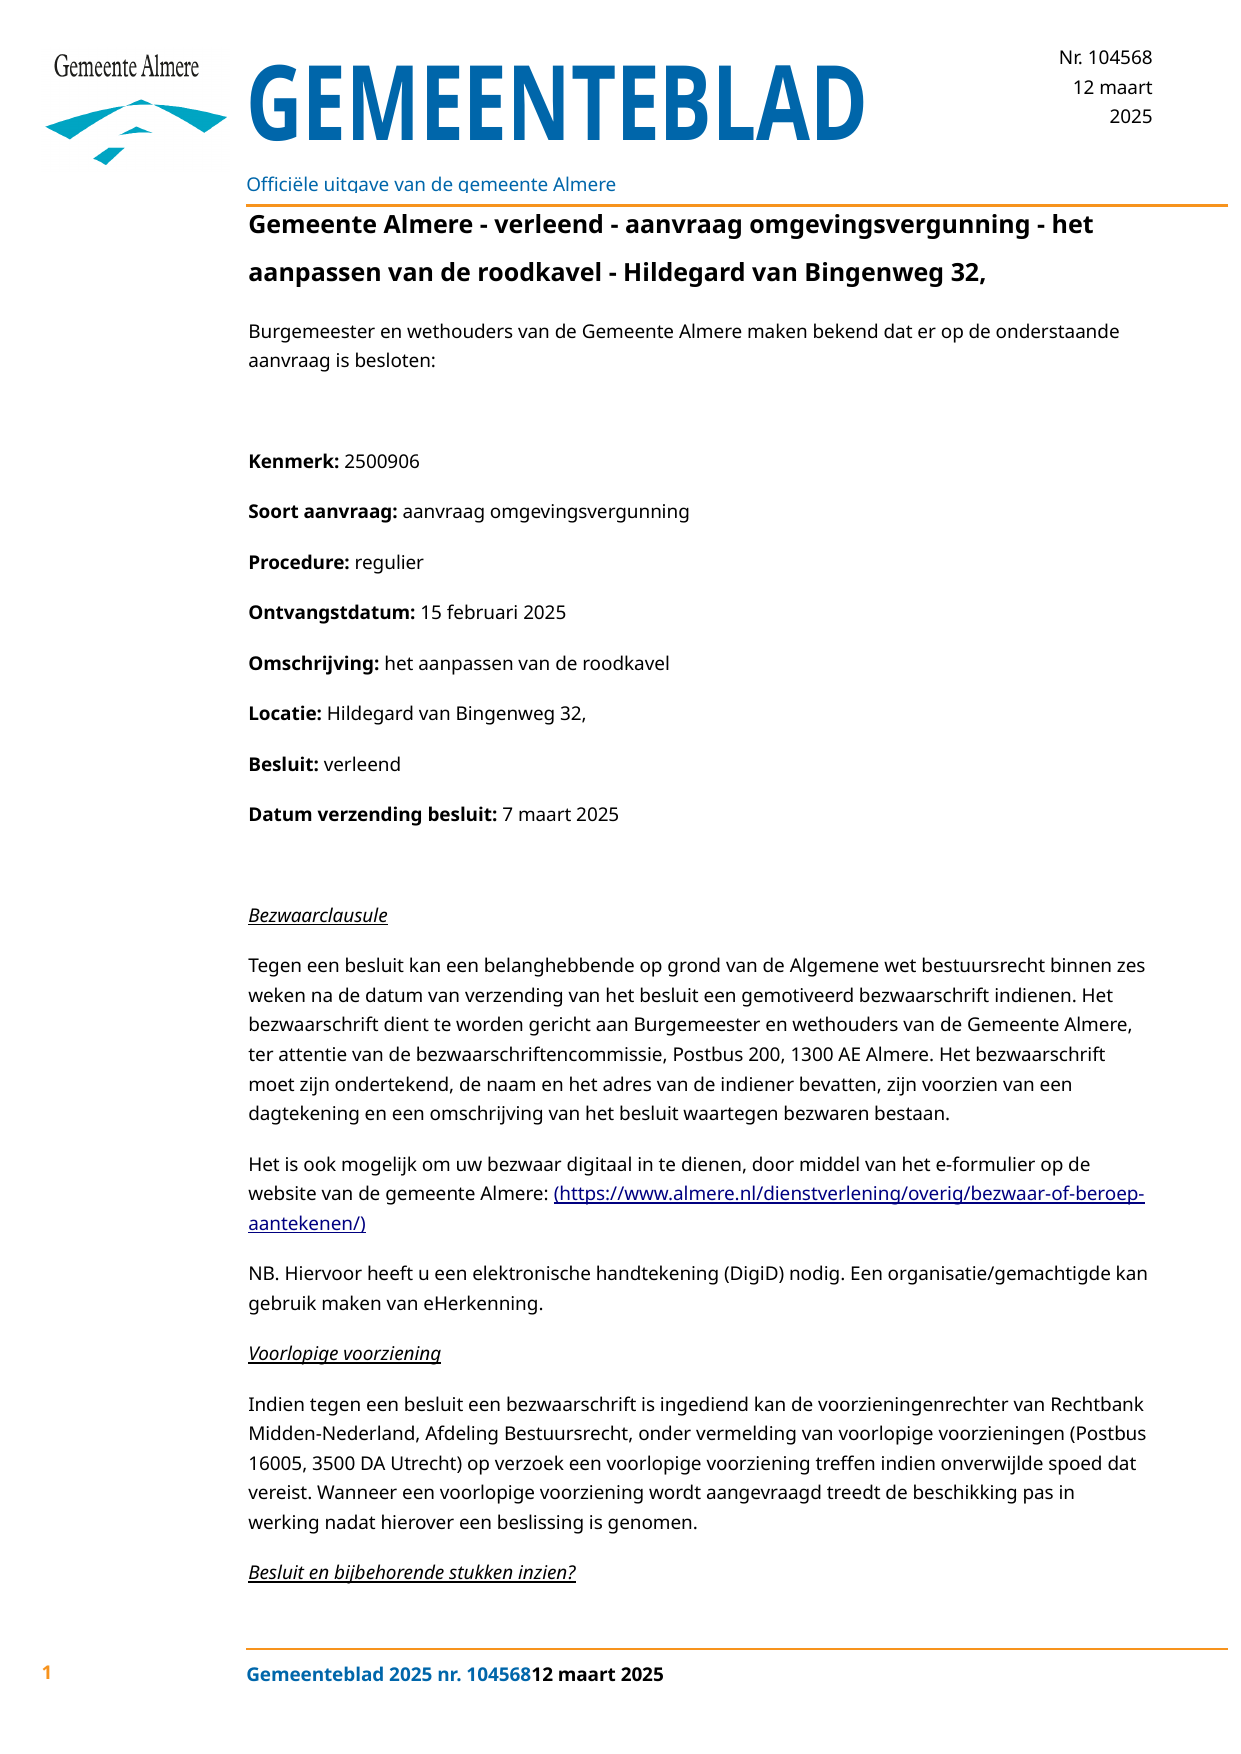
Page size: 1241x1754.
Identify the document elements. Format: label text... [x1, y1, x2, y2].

text Besluit en bijbehorende stukken inzien? [248, 1559, 1152, 1585]
text Datum verzending besluit: 7 maart 2025 [248, 801, 1152, 827]
text Kenmerk: 2500906 [248, 448, 1152, 474]
text Ontvangstdatum: 15 februari 2025 [248, 599, 1152, 625]
text NB. Hiervoor heeft u een elektronische handtekening (DigiD) nodig. Een organisatie/gemachtigde kan gebruik maken van eHerkenning. [248, 1260, 1152, 1316]
text Besluit: verleend [248, 751, 1152, 777]
text Voorlopige voorziening [248, 1340, 1152, 1366]
text Gemeente Almere - verleend - aanvraag omgevingsvergunning - het aanpassen van de roodkavel - Hildegard van Bingenweg 32, [248, 207, 1152, 288]
text Bezwaarclausule [248, 902, 1152, 928]
text Het is ook mogelijk om uw bezwaar digitaal in te dienen, door middel van het e-formulier op de website van de gemeente Almere: (https://www.almere.nl/dienstverlening/overig/bezwaar-of-beroep-aantekenen/) [248, 1151, 1152, 1236]
picture [41, 47, 231, 172]
text Locatie: Hildegard van Bingenweg 32, [248, 700, 1152, 726]
text Omschrijving: het aanpassen van de roodkavel [248, 650, 1152, 676]
text Indien tegen een besluit een bezwaarschrift is ingediend kan de voorzieningenrechter van Rechtbank Midden-Nederland, Afdeling Bestuursrecht, onder vermelding van voorlopige voorzieningen (Postbus 16005, 3500 DA Utrecht) op verzoek een voorlopige voorziening treffen indien onverwijlde spoed dat vereist. Wanneer een voorlopige voorziening wordt aangevraagd treedt de beschikking pas in werking nadat hierover een beslissing is genomen. [248, 1391, 1152, 1535]
text Soort aanvraag: aanvraag omgevingsvergunning [248, 499, 1152, 524]
text Burgemeester en wethouders van de Gemeente Almere maken bekend dat er op de onderstaande aanvraag is besloten: [248, 318, 1152, 373]
text Tegen een besluit kan een belanghebbende op grond van de Algemene wet bestuursrecht binnen zes weken na de datum van verzending van het besluit een gemotiveerd bezwaarschrift indienen. Het bezwaarschrift dient te worden gericht aan Burgemeester en wethouders van de Gemeente Almere, ter attentie van de bezwaarschriftencommissie, Postbus 200, 1300 AE Almere. Het bezwaarschrift moet zijn ondertekend, de naam en het adres van de indiener bevatten, zijn voorzien van een dagtekening en een omschrijving van het besluit waartegen bezwaren bestaan. [248, 952, 1152, 1126]
text Procedure: regulier [248, 549, 1152, 575]
